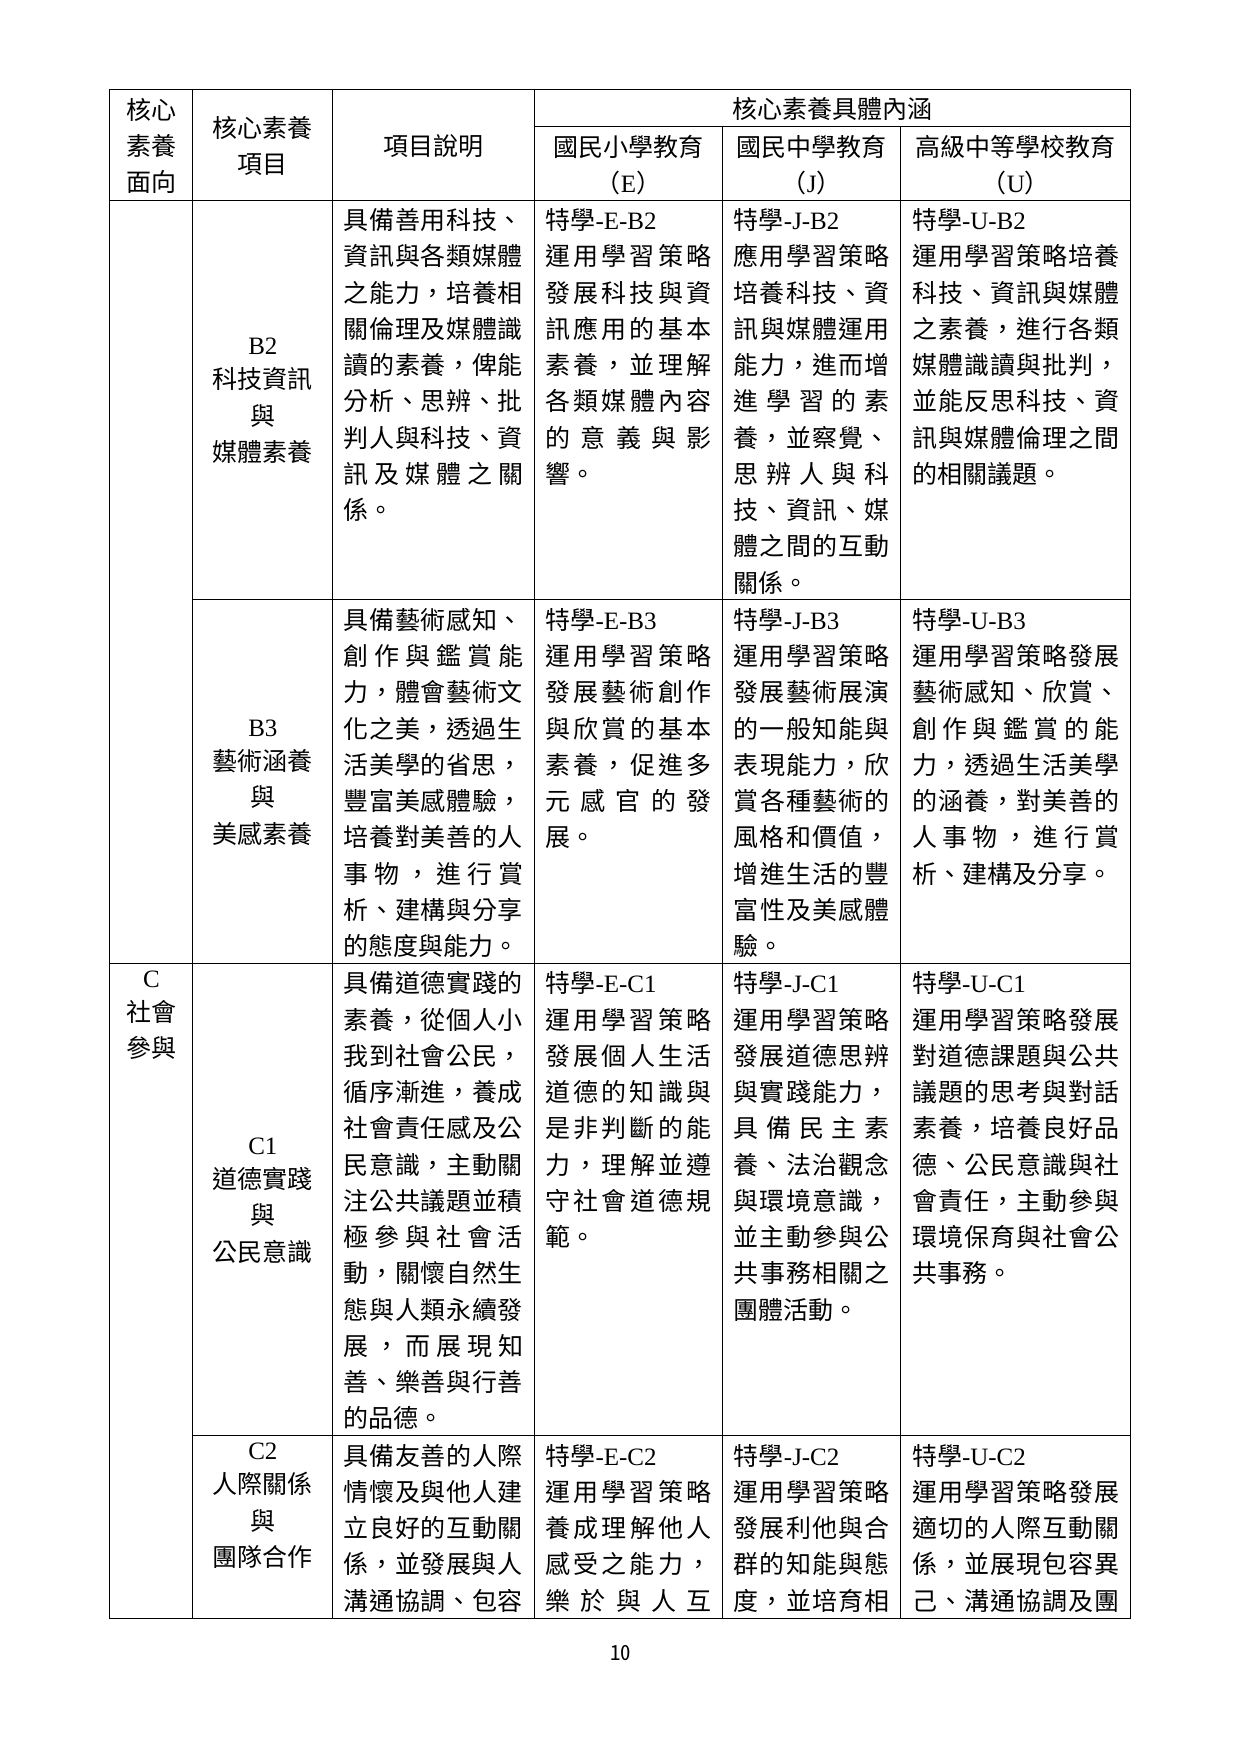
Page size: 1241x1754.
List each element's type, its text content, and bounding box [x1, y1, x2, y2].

table_cell 具備藝術感知、創作與鑑賞能力，體會藝術文化之美，透過生活美學的省思，豐富美感體驗，培養對美善的人事物，進行賞析、建構與分享的態度與能力。 [333, 600, 534, 963]
table_cell [110, 201, 192, 963]
table_cell 具備善用科技、資訊與各類媒體之能力，培養相關倫理及媒體識讀的素養，俾能分析、思辨、批判人與科技、資訊及媒體之關係。 [333, 201, 534, 599]
table_cell C2 人際關係 與 團隊合作 [193, 1436, 332, 1617]
table_cell 特學-E-C1 運用學習策略發展個人生活道德的知識與是非判斷的能力，理解並遵守社會道德規範。 [535, 964, 722, 1435]
table_cell 特學-J-B2 應用學習策略培養科技、資訊與媒體運用能力，進而增進學習的素養，並察覺、思辨人與科技、資訊、媒體之間的互動關係。 [723, 201, 900, 599]
table_cell 特學-U-B2 運用學習策略培養科技、資訊與媒體之素養，進行各類媒體識讀與批判，並能反思科技、資訊與媒體倫理之間的相關議題。 [901, 201, 1130, 599]
table_header 核心素養具體內涵 [535, 90, 1130, 126]
table_header 核心素養面向 [110, 90, 192, 199]
table_header 項目說明 [333, 90, 534, 199]
table_cell C1 道德實踐 與 公民意識 [193, 964, 332, 1435]
table_cell 特學-U-C1 運用學習策略發展對道德課題與公共議題的思考與對話素養，培養良好品德、公民意識與社會責任，主動參與環境保育與社會公共事務。 [901, 964, 1130, 1435]
table_cell B2 科技資訊 與 媒體素養 [193, 201, 332, 599]
table_cell 特學-U-B3 運用學習策略發展藝術感知、欣賞、創作與鑑賞的能力，透過生活美學的涵養，對美善的人事物，進行賞析、建構及分享。 [901, 600, 1130, 963]
table_cell 國民中學教育（J） [723, 127, 900, 199]
table_cell B3 藝術涵養 與 美感素養 [193, 600, 332, 963]
table_cell 國民小學教育 （E） [535, 127, 722, 199]
table_cell 特學-E-C2 運用學習策略養成理解他人感受之能力，樂於與人互 [535, 1436, 722, 1617]
table_cell 特學-J-C2 運用學習策略發展利他與合群的知能與態度，並培育相 [723, 1436, 900, 1617]
table_cell 具備道德實踐的素養，從個人小我到社會公民，循序漸進，養成社會責任感及公民意識，主動關注公共議題並積極參與社會活動，關懷自然生態與人類永續發展，而展現知善、樂善與行善的品德。 [333, 964, 534, 1435]
table_cell 具備友善的人際情懷及與他人建立良好的互動關係，並發展與人溝通協調、包容 [333, 1436, 534, 1617]
table_cell 特學-J-B3 運用學習策略發展藝術展演的一般知能與表現能力，欣賞各種藝術的風格和價值，增進生活的豐富性及美感體驗。 [723, 600, 900, 963]
table_cell 特學-J-C1 運用學習策略發展道德思辨與實踐能力，具備民主素養、法治觀念與環境意識，並主動參與公共事務相關之團體活動。 [723, 964, 900, 1435]
table_cell 特學-U-C2 運用學習策略發展適切的人際互動關係，並展現包容異己、溝通協調及團 [901, 1436, 1130, 1617]
table_cell 特學-E-B2 運用學習策略發展科技與資訊應用的基本素養，並理解各類媒體內容的意義與影響。 [535, 201, 722, 599]
table_header 核心素養 項目 [193, 90, 332, 199]
table_cell C 社會 參與 [110, 964, 192, 1617]
table_cell 特學-E-B3 運用學習策略發展藝術創作與欣賞的基本素養，促進多元感官的發展。 [535, 600, 722, 963]
table_cell 高級中等學校教育（U） [901, 127, 1130, 199]
